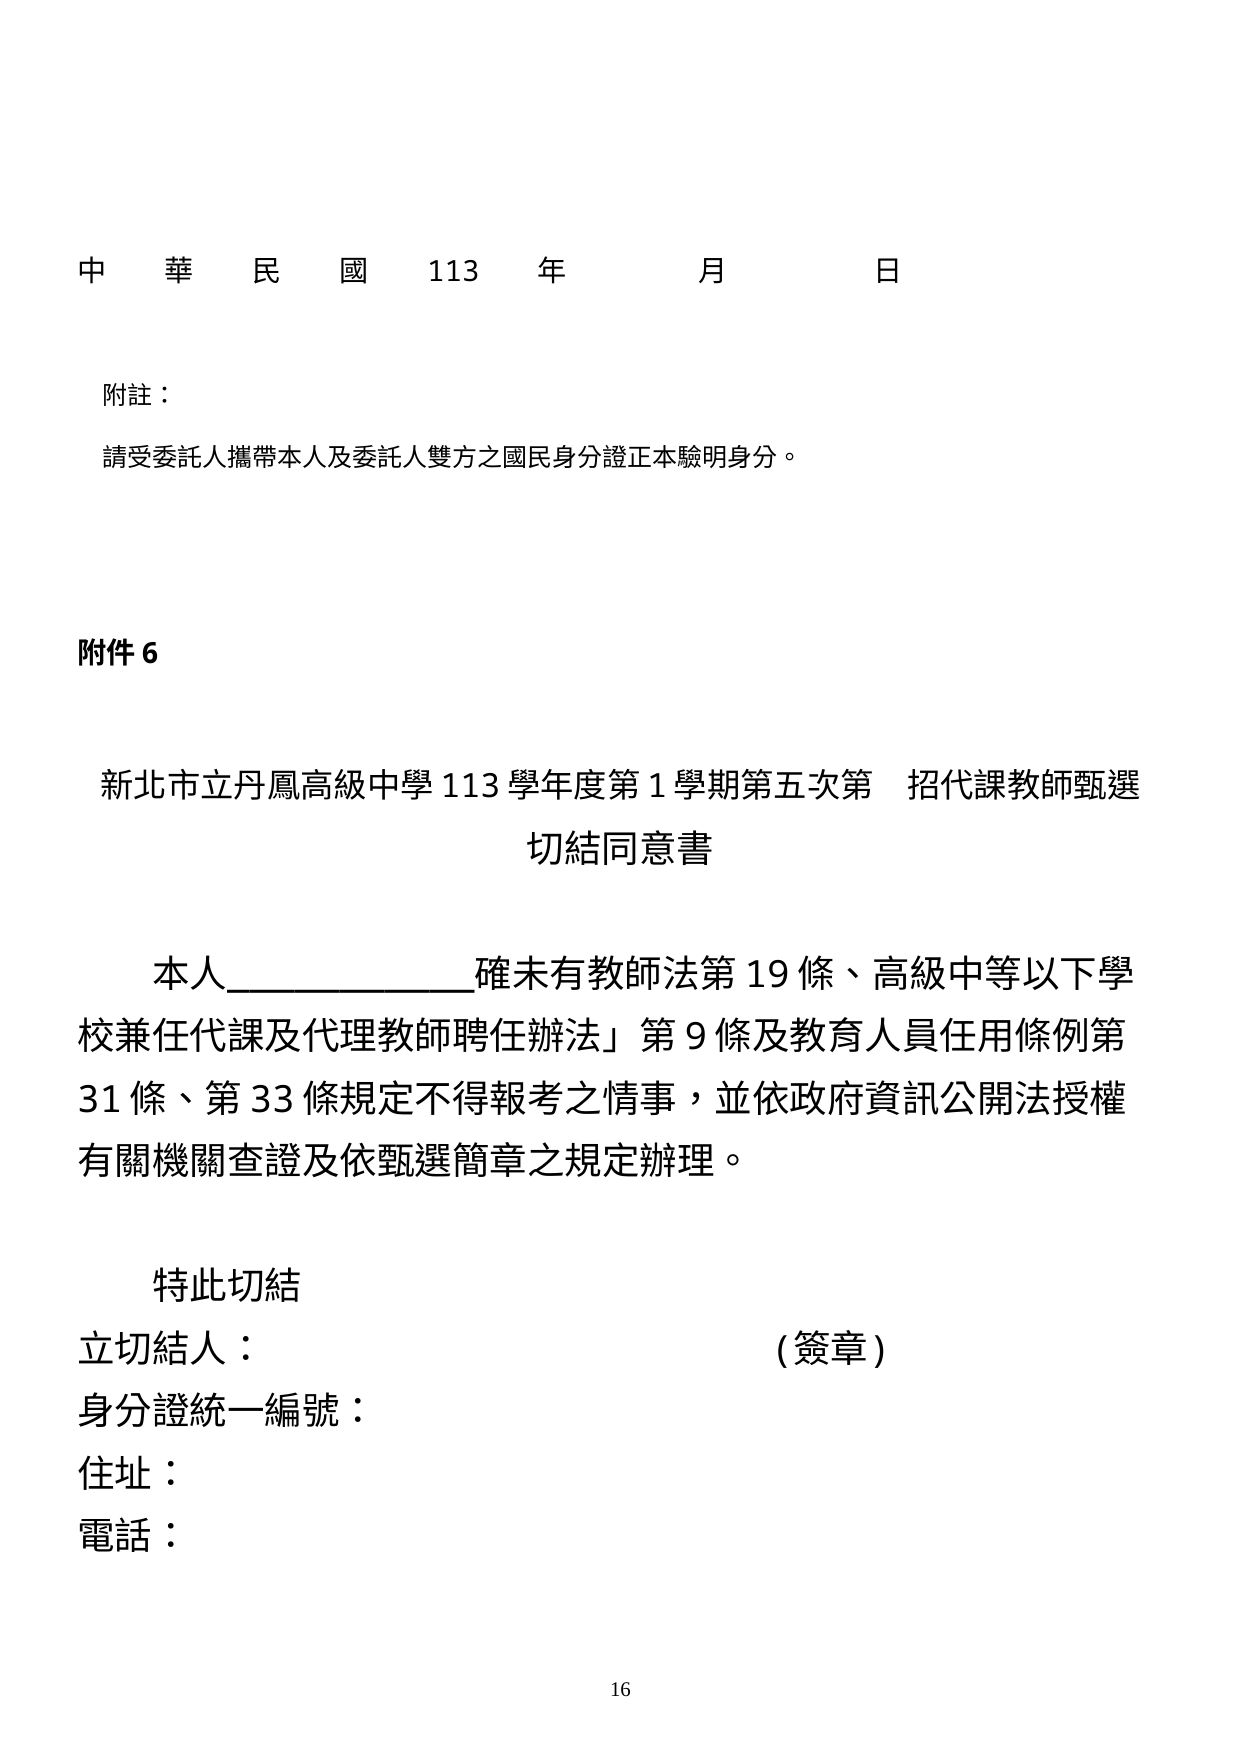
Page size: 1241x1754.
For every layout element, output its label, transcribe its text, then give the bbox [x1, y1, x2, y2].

text 特此切結 [77, 1242, 1163, 1304]
text 中 華 民 國 113 年 月 日 [77, 227, 1163, 289]
text 電話： [77, 1492, 1163, 1554]
text 附件6 [77, 609, 1163, 672]
text 本人___________確未有教師法第19條、高級中等以下學校兼任代課及代理教師聘任辦法」第9條及教育人員任用條例第31條、第33條規定不得報考之情事，並依政府資訊公開法授權有關機關查證及依甄選簡章之規定辦理。 [77, 929, 1163, 1179]
text 立切結人： (簽章) [77, 1304, 1163, 1367]
text 請受委託人攜帶本人及委託人雙方之國民身分證正本驗明身分。 [77, 414, 1163, 477]
text 新北市立丹鳳高級中學113學年度第1學期第五次第 招代課教師甄選 [77, 742, 1163, 804]
text 切結同意書 [77, 804, 1163, 867]
text 附註： [77, 352, 1163, 414]
text 身分證統一編號： [77, 1367, 1163, 1429]
text 住址： [77, 1429, 1163, 1492]
